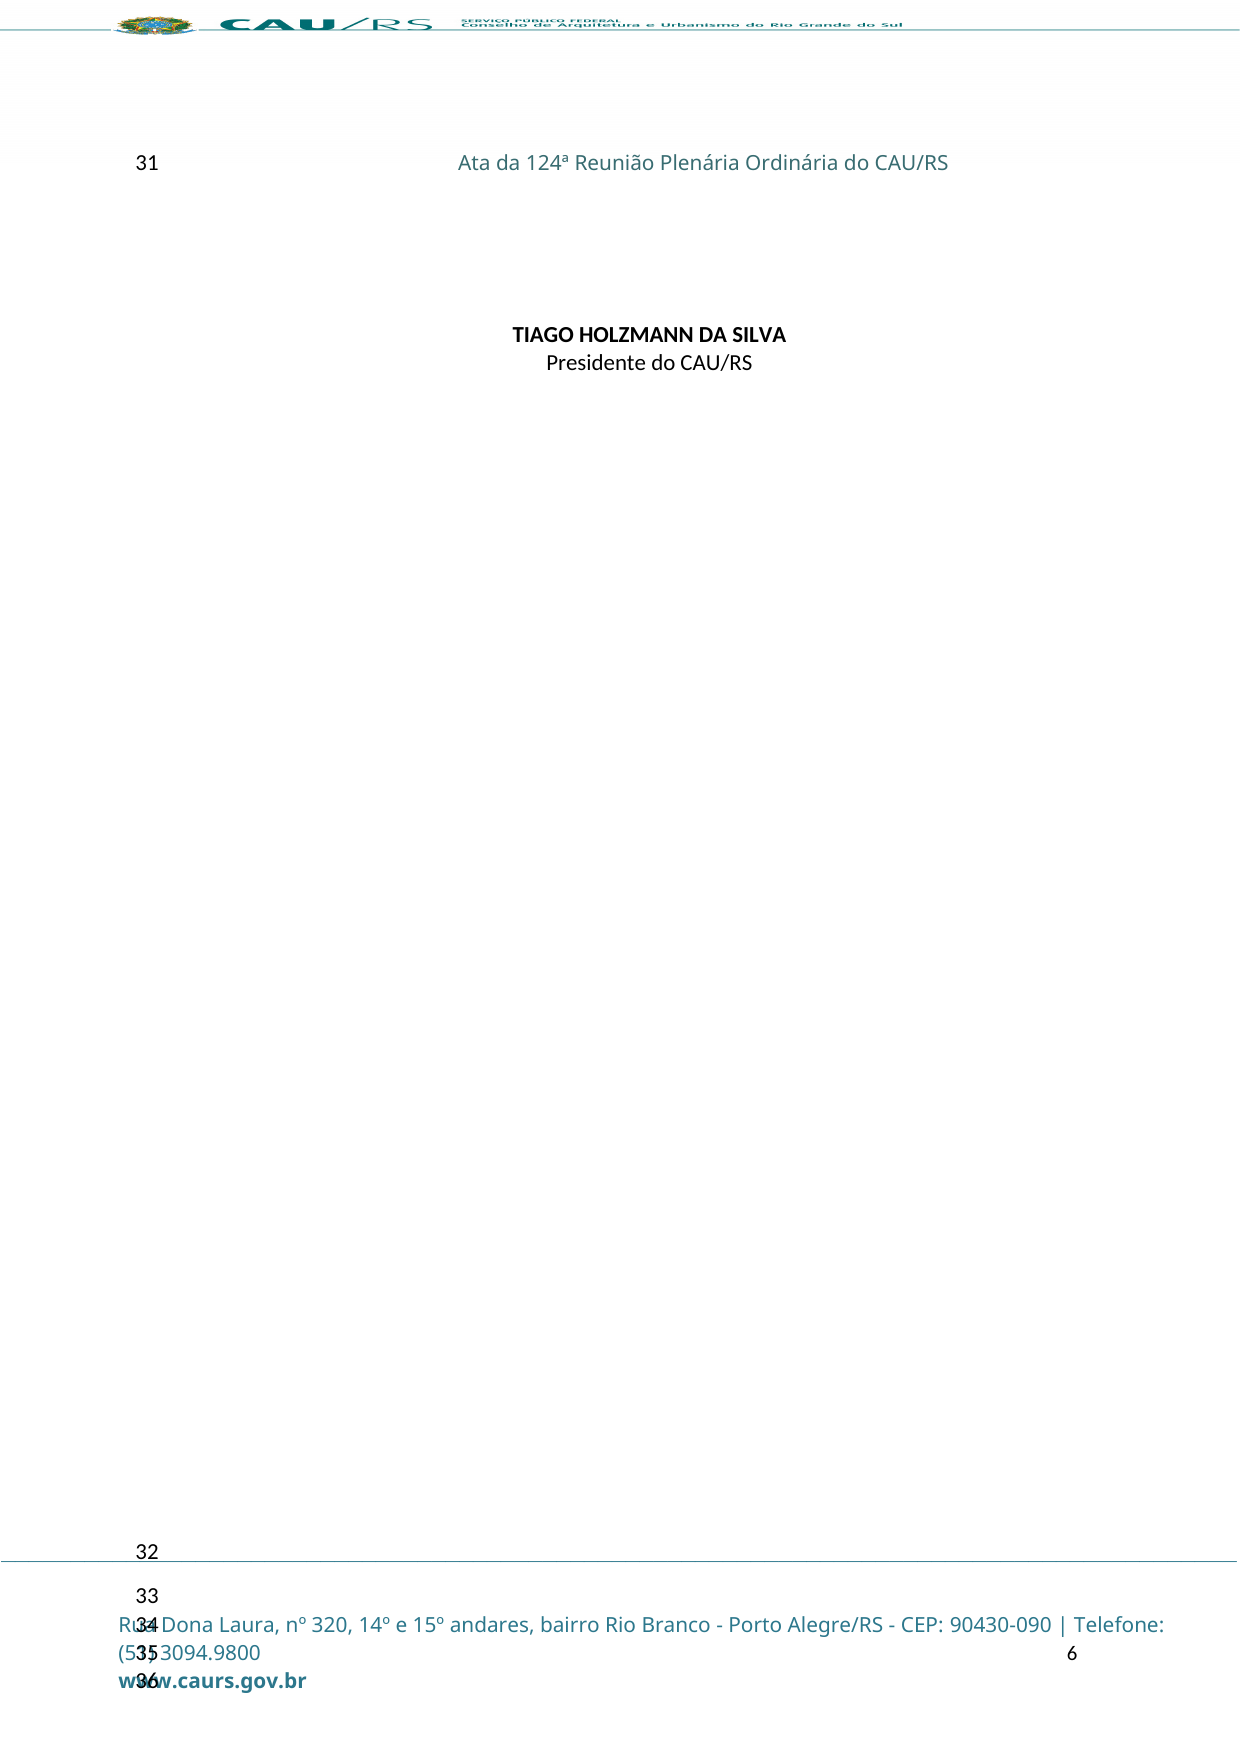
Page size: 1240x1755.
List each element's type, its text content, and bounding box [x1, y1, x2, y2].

text TIAGO HOLZMANN DA SILVA [177, 320, 1121, 348]
text Presidente do CAU/RS [177, 348, 1121, 376]
